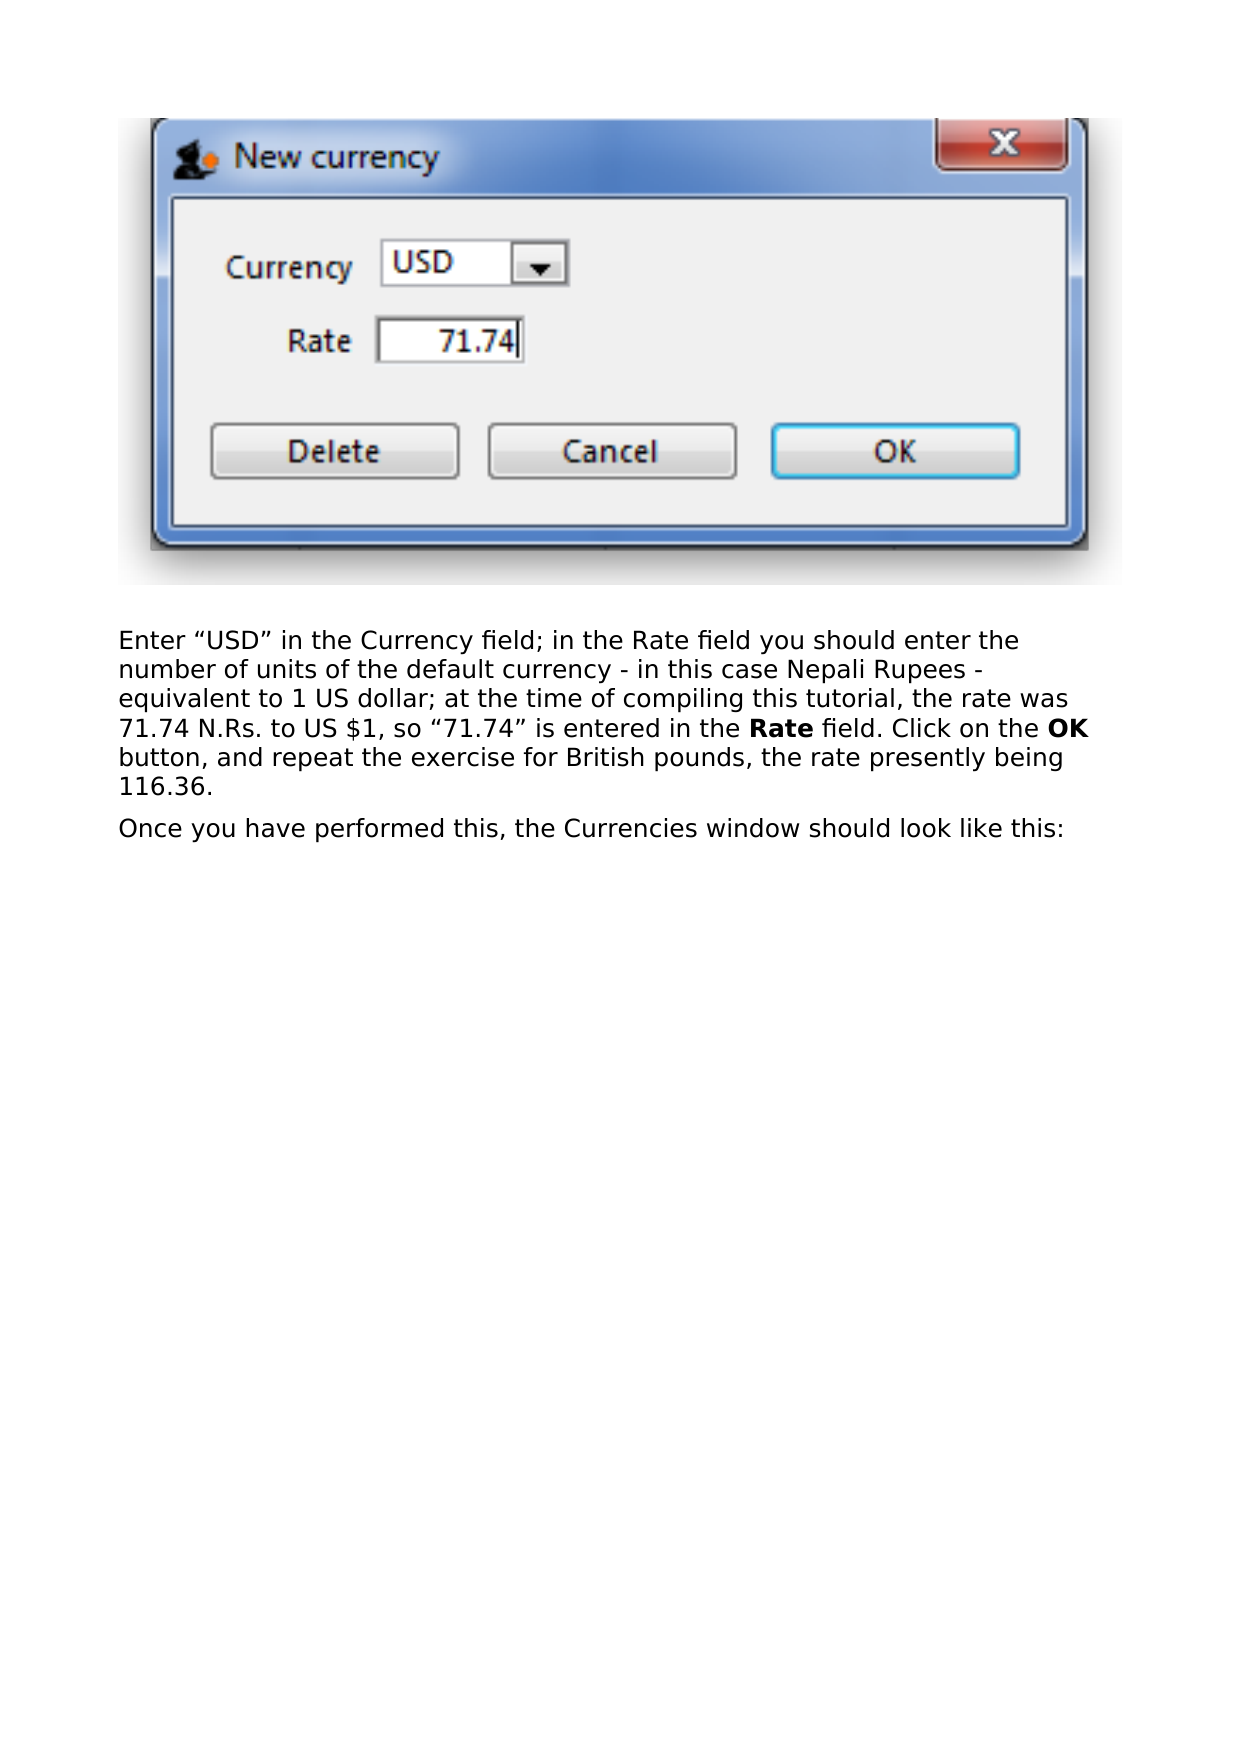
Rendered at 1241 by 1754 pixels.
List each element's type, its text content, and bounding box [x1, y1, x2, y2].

picture [118, 118, 1123, 585]
text Enter “USD” in the Currency field; in the Rate field you should enter the number of units of the default currency - in this case Nepali Rupees - equivalent to 1 US dollar; at the time of compiling this tutorial, the rate was 71.74 N.Rs. to US $1, so “71.74” is entered in the Rate field. Click on the OK button, and repeat the exercise for British pounds, the rate presently being 116.36. [118, 626, 1122, 801]
text Once you have performed this, the Currencies window should look like this: [118, 814, 1122, 843]
